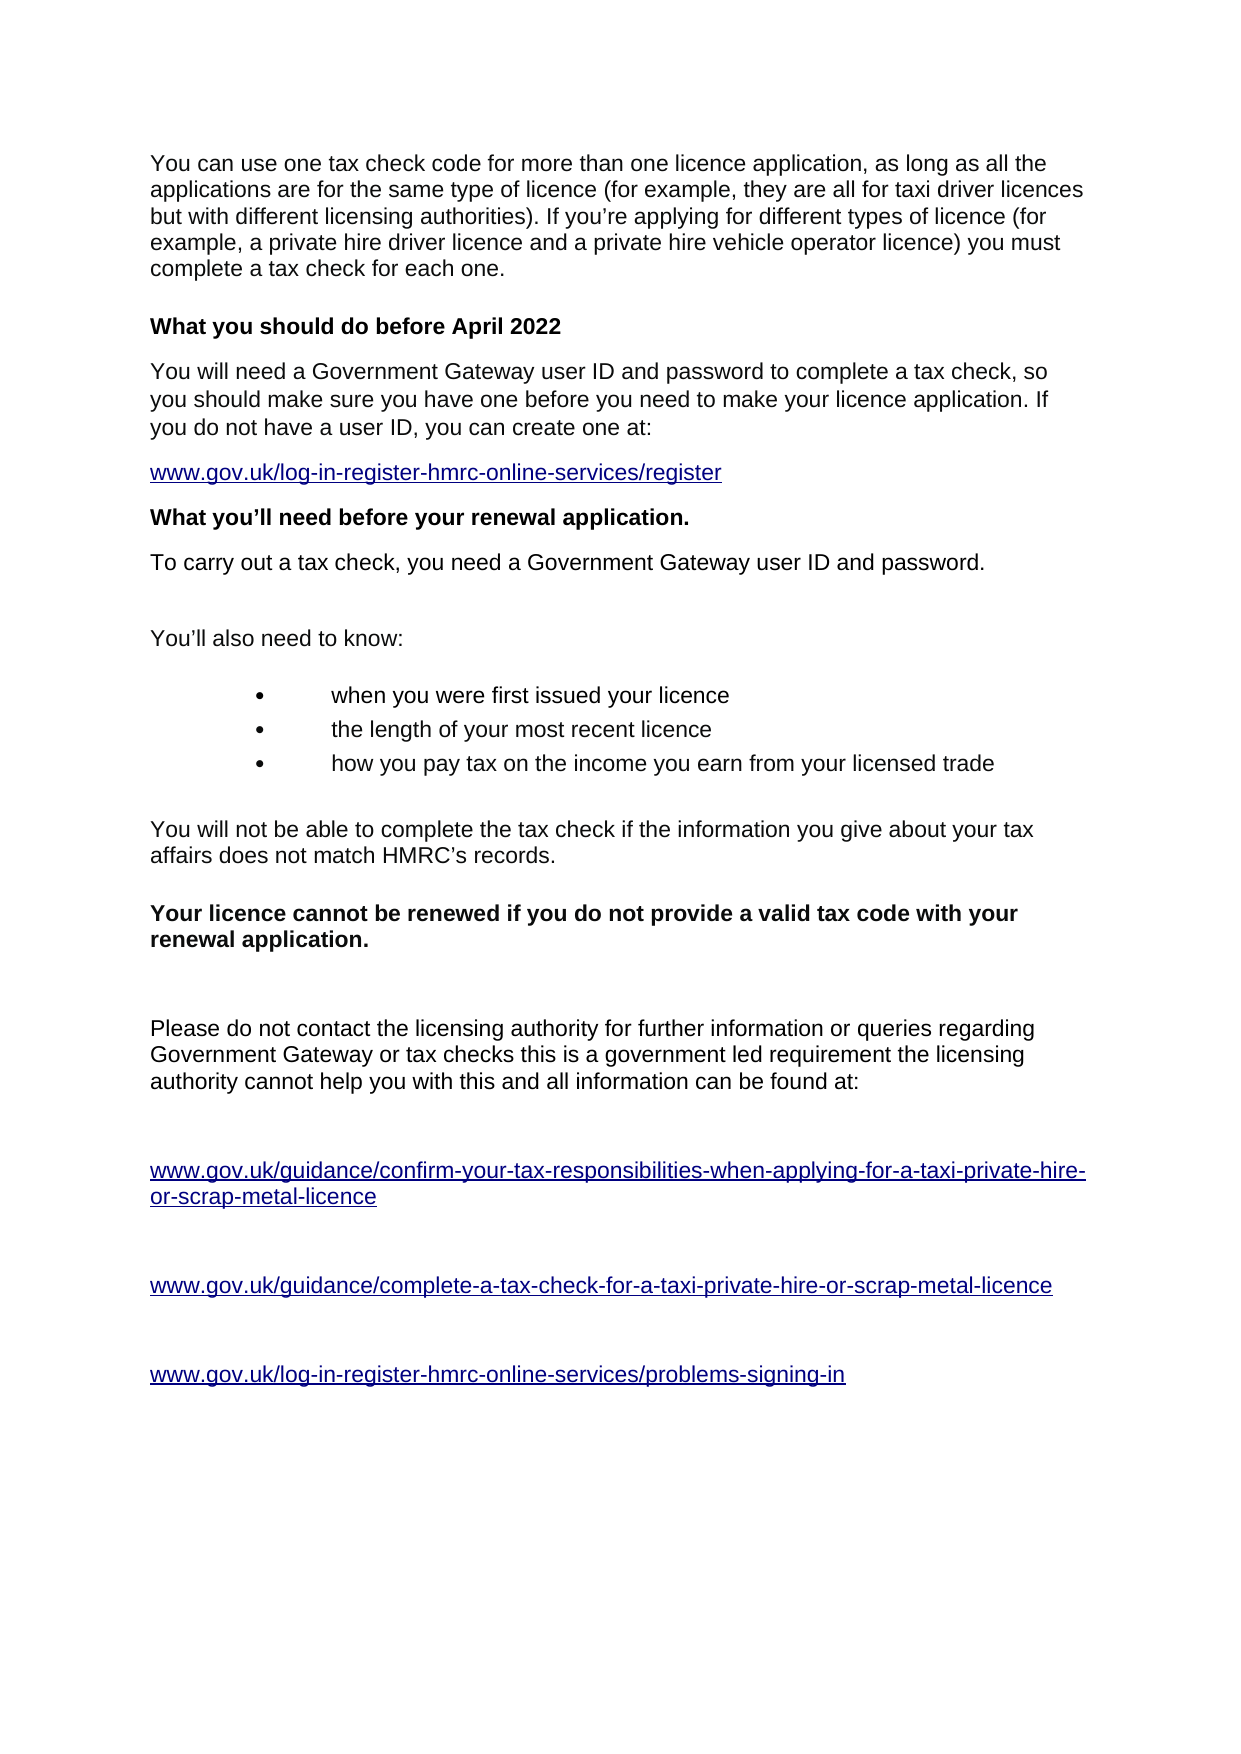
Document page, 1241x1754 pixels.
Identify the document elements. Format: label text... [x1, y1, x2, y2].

text Please do not contact the licensing authority for further information or queries regarding Government Gateway or tax checks this is a government led requirement the licensing authority cannot help you with this and all information can be found at: [150, 1015, 1090, 1094]
list when you were first issued your licence [256, 682, 1090, 708]
text www.gov.uk/guidance/complete-a-tax-check-for-a-taxi-private-hire-or-scrap-metal-licence [150, 1272, 1090, 1298]
text You will need a Government Gateway user ID and password to complete a tax check, so you should make sure you have one before you need to make your licence application. If you do not have a user ID, you can create one at: [150, 358, 1090, 440]
text What you’ll need before your renewal application. [150, 504, 1090, 530]
text Your licence cannot be renewed if you do not provide a valid tax code with your renewal application. [150, 900, 1090, 952]
text What you should do before April 2022 [150, 313, 1090, 339]
text You can use one tax check code for more than one licence application, as long as all the applications are for the same type of licence (for example, they are all for taxi driver licences but with different licensing authorities). If you’re applying for different types of licence (for example, a private hire driver licence and a private hire vehicle operator licence) you must complete a tax check for each one. [150, 150, 1090, 282]
text www.gov.uk/log-in-register-hmrc-online-services/problems-signing-in [150, 1361, 1090, 1387]
text www.gov.uk/log-in-register-hmrc-online-services/register [150, 459, 1090, 485]
text You will not be able to complete the tax check if the information you give about your tax affairs does not match HMRC’s records. [150, 816, 1090, 868]
list the length of your most recent licence [256, 716, 1090, 743]
text You’ll also need to know: [150, 624, 1090, 651]
text www.gov.uk/guidance/confirm-your-tax-responsibilities-when-applying-for-a-taxi-private-hire-or-scrap-metal-licence [150, 1157, 1090, 1209]
list how you pay tax on the income you earn from your licensed trade [256, 750, 1090, 777]
text To carry out a tax check, you need a Government Gateway user ID and password. [150, 548, 1090, 575]
